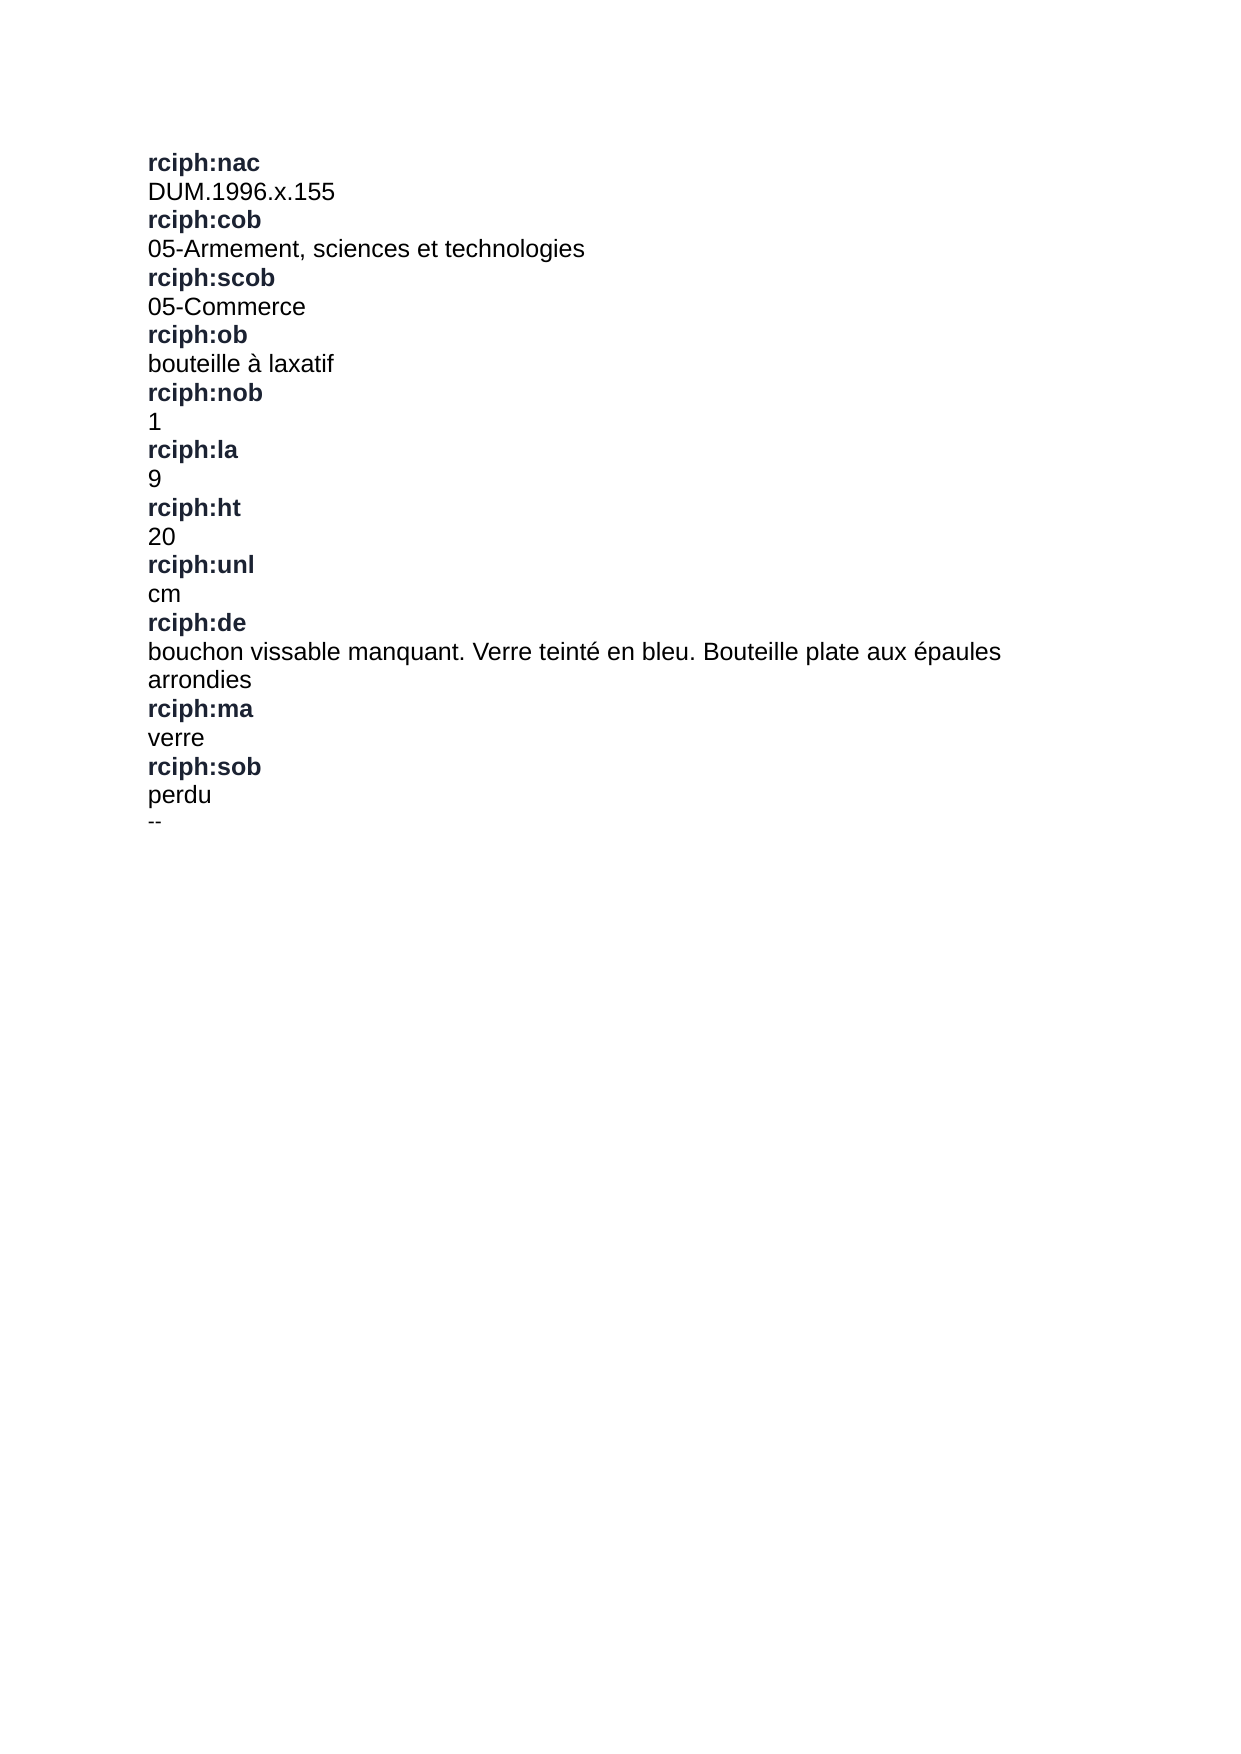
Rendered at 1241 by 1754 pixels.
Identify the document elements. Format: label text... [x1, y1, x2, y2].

text rciph:scob [148, 263, 1092, 291]
text rciph:cob [148, 205, 1092, 234]
text perdu [148, 780, 1092, 809]
text rciph:ht [148, 493, 1092, 521]
text rciph:ma [148, 694, 1092, 723]
text rciph:de [148, 608, 1092, 636]
text bouteille à laxatif [148, 349, 1092, 378]
text 05-Armement, sciences et technologies [148, 234, 1092, 263]
text rciph:la [148, 435, 1092, 464]
text 9 [148, 464, 1092, 493]
text -- [148, 809, 1092, 833]
text cm [148, 579, 1092, 608]
text 20 [148, 521, 1092, 550]
text rciph:sob [148, 751, 1092, 780]
text bouchon vissable manquant. Verre teinté en bleu. Bouteille plate aux épaules arrondies [148, 636, 1092, 694]
text 1 [148, 406, 1092, 435]
text rciph:ob [148, 320, 1092, 349]
text rciph:unl [148, 550, 1092, 579]
text DUM.1996.x.155 [148, 176, 1092, 205]
text rciph:nob [148, 378, 1092, 406]
text 05-Commerce [148, 291, 1092, 320]
text verre [148, 723, 1092, 751]
text rciph:nac [148, 148, 1092, 176]
